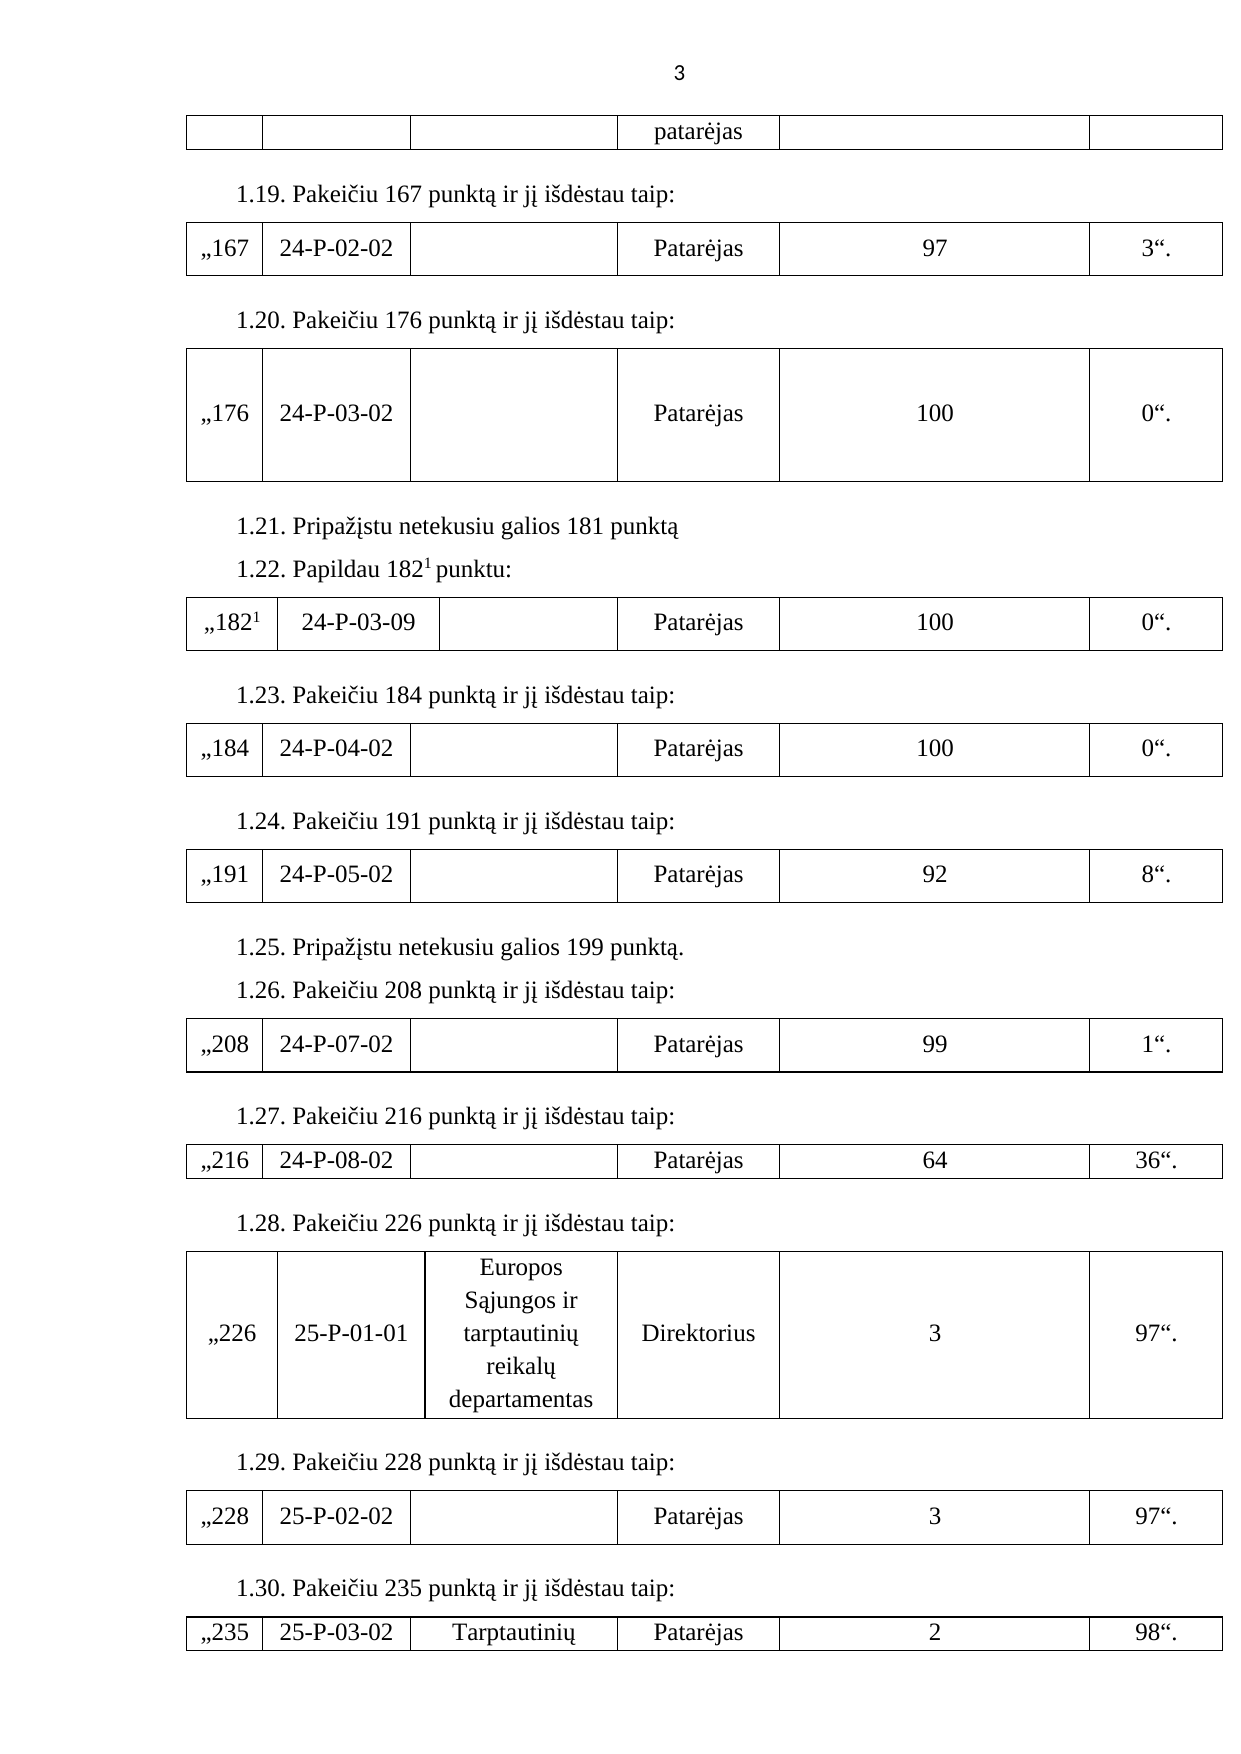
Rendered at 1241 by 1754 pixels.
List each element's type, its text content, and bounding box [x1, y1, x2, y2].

table_header Europos Sąjungos ir tarptautinių reikalų departamentas [426, 1252, 617, 1417]
table_header „208 [187, 1019, 262, 1071]
table_header 25-P-03-02 [263, 1618, 410, 1649]
table_header 92 [780, 850, 1089, 902]
table_header 98“. [1090, 1618, 1222, 1649]
text 1.24. Pakeičiu 191 punktą ir jį išdėstau taip: [177, 806, 1181, 835]
table_header 24-P-02-02 [263, 223, 410, 275]
table_header 24-P-08-02 [263, 1145, 410, 1178]
table_header 97“. [1090, 1491, 1222, 1543]
table_header [411, 1491, 617, 1543]
table_header 24-P-03-09 [278, 598, 439, 650]
table_header 24-P-07-02 [263, 1019, 410, 1071]
table_header „235 [187, 1618, 262, 1649]
text 1.20. Pakeičiu 176 punktą ir jį išdėstau taip: [177, 305, 1181, 334]
text 1.29. Pakeičiu 228 punktą ir jį išdėstau taip: [177, 1447, 1181, 1476]
table_header Tarptautinių [411, 1618, 617, 1649]
table_header 36“. [1090, 1145, 1222, 1178]
table_header Patarėjas [618, 724, 779, 776]
table_header Patarėjas [618, 1145, 779, 1178]
table_header „191 [187, 850, 262, 902]
text 1.19. Pakeičiu 167 punktą ir jį išdėstau taip: [177, 179, 1181, 208]
table_header Patarėjas [618, 1618, 779, 1649]
table_header 3 [780, 1252, 1089, 1417]
table_header [411, 1019, 617, 1071]
table_header 99 [780, 1019, 1089, 1071]
table_header 25-P-02-02 [263, 1491, 410, 1543]
table_header 64 [780, 1145, 1089, 1178]
text 1.26. Pakeičiu 208 punktą ir jį išdėstau taip: [177, 975, 1181, 1004]
table_header Patarėjas [618, 1491, 779, 1543]
table_header 8“. [1090, 850, 1222, 902]
text 1.27. Pakeičiu 216 punktą ir jį išdėstau taip: [177, 1101, 1181, 1130]
table_header [411, 724, 617, 776]
table_header [263, 116, 410, 149]
table_header [187, 116, 262, 149]
table_header „216 [187, 1145, 262, 1178]
table_header Patarėjas [618, 1019, 779, 1071]
text 1.30. Pakeičiu 235 punktą ir jį išdėstau taip: [177, 1573, 1181, 1602]
text 1.23. Pakeičiu 184 punktą ir jį išdėstau taip: [177, 680, 1181, 709]
table_header 24-P-05-02 [263, 850, 410, 902]
table_header 100 [780, 724, 1089, 776]
table_header 0“. [1090, 349, 1222, 481]
table_header 3 [780, 1491, 1089, 1543]
table_header [411, 349, 617, 481]
table_header patarėjas [618, 116, 779, 149]
text 1.22. Papildau 1821 punktu: [177, 554, 1181, 583]
table_header [1090, 116, 1222, 149]
table_header „184 [187, 724, 262, 776]
table_header [780, 116, 1089, 149]
table_header [411, 850, 617, 902]
table_header 0“. [1090, 724, 1222, 776]
table_header 1“. [1090, 1019, 1222, 1071]
table_header 100 [780, 349, 1089, 481]
table_header 24-P-04-02 [263, 724, 410, 776]
table_header Patarėjas [618, 349, 779, 481]
table_header Patarėjas [618, 598, 779, 650]
table_header Patarėjas [618, 850, 779, 902]
table_header Patarėjas [618, 223, 779, 275]
table_header [440, 598, 617, 650]
table_header 0“. [1090, 598, 1222, 650]
table_header 100 [780, 598, 1089, 650]
text 1.21. Pripažįstu netekusiu galios 181 punktą [177, 511, 1181, 539]
table_header [411, 1145, 617, 1178]
table_header „228 [187, 1491, 262, 1543]
table_header 25-P-01-01 [278, 1252, 424, 1417]
table_header [411, 223, 617, 275]
table_header Direktorius [618, 1252, 779, 1417]
table_header 97 [780, 223, 1089, 275]
table_header „167 [187, 223, 262, 275]
table_header [411, 116, 617, 149]
table_header „1821 [187, 598, 277, 650]
table_header 97“. [1090, 1252, 1222, 1417]
table_header „226 [187, 1252, 277, 1417]
table_header „176 [187, 349, 262, 481]
table_header 2 [780, 1618, 1089, 1649]
table_header 3“. [1090, 223, 1222, 275]
text 1.28. Pakeičiu 226 punktą ir jį išdėstau taip: [177, 1208, 1181, 1237]
text 1.25. Pripažįstu netekusiu galios 199 punktą. [177, 932, 1181, 961]
table_header 24-P-03-02 [263, 349, 410, 481]
